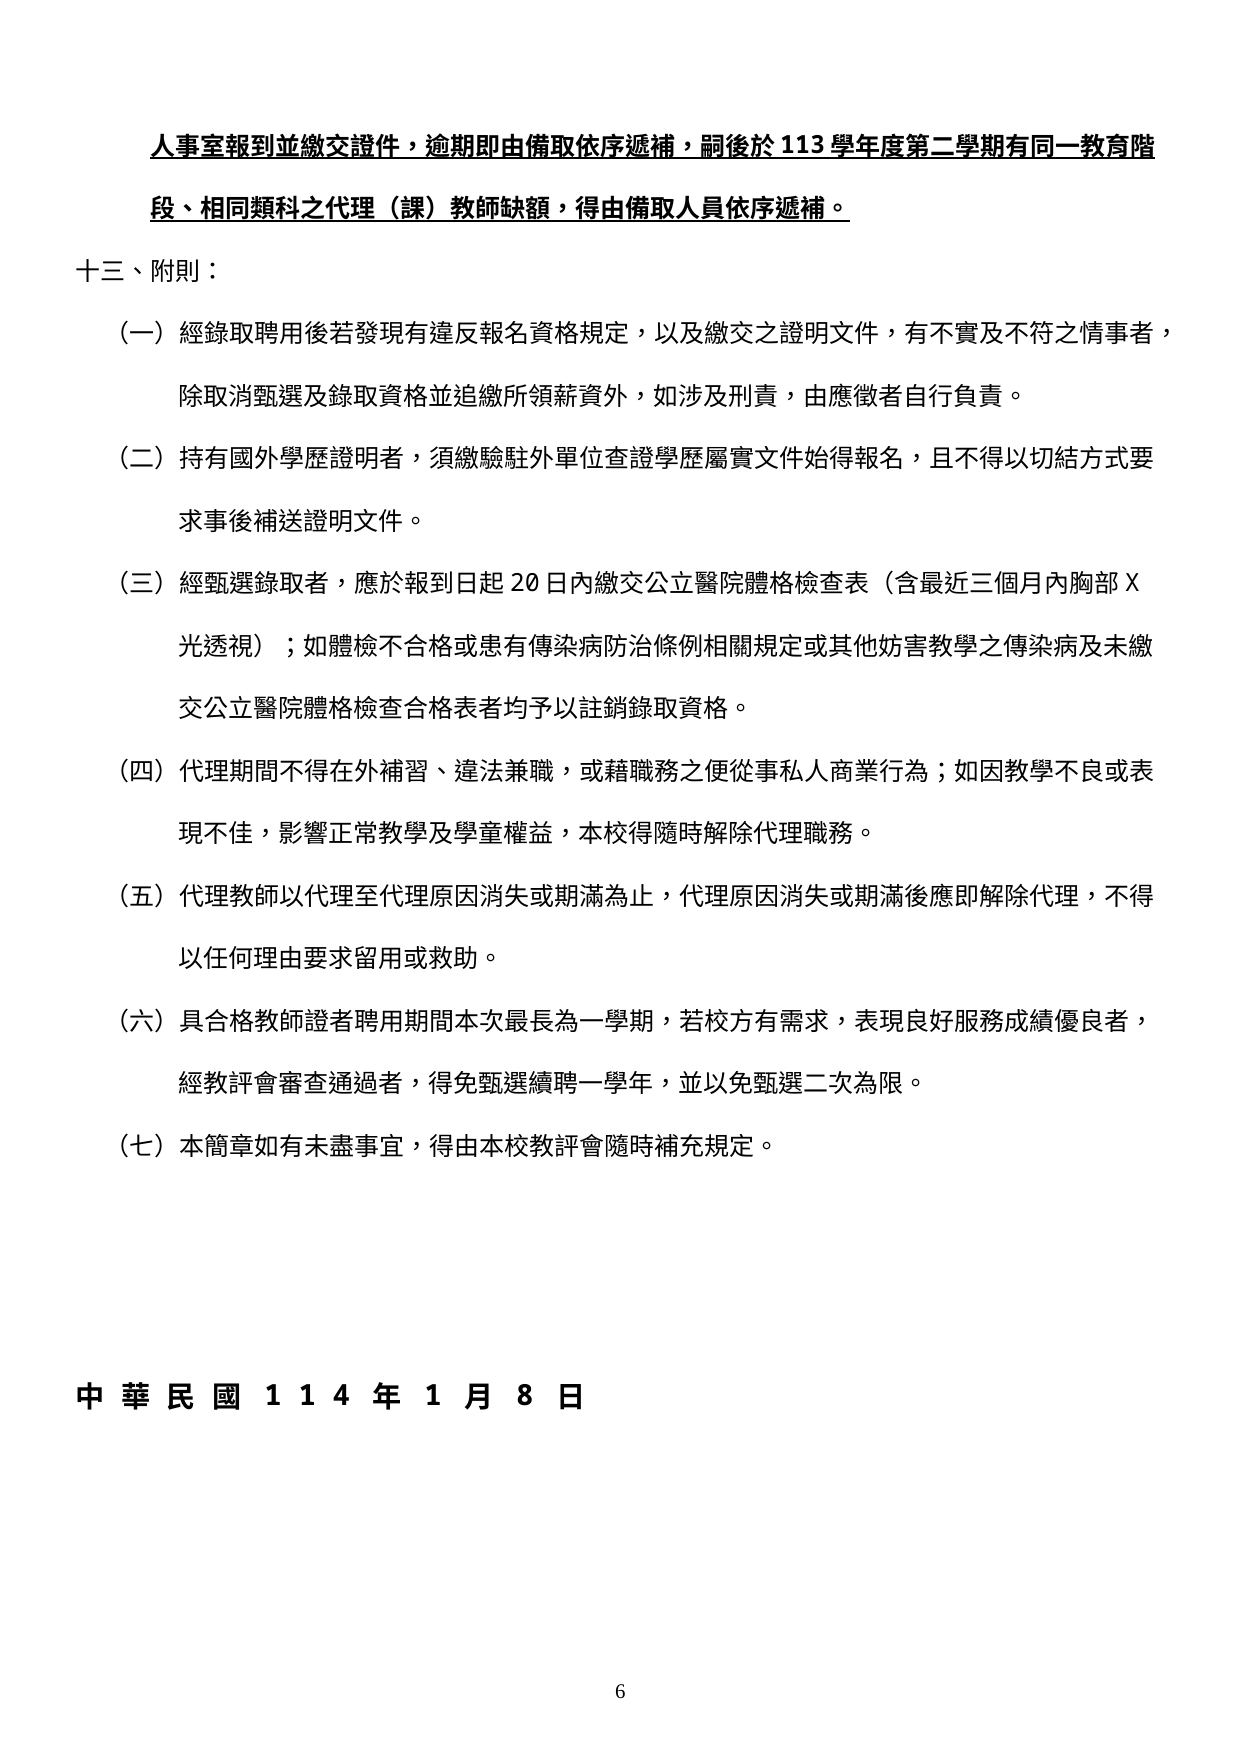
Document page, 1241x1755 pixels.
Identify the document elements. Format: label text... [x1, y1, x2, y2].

text （四）代理期間不得在外補習、違法兼職，或藉職務之便從事私人商業行為；如因教學不良或表現不佳，影響正常教學及學童權益，本校得隨時解除代理職務。 [104, 728, 1165, 853]
text 人事室報到並繳交證件，逾期即由備取依序遞補，嗣後於113學年度第二學期有同一教育階段、相同類科之代理（課）教師缺額，得由備取人員依序遞補。 [75, 103, 1165, 228]
text （六）具合格教師證者聘用期間本次最長為一學期，若校方有需求，表現良好服務成績優良者，經教評會審查通過者，得免甄選續聘一學年，並以免甄選二次為限。 [104, 978, 1165, 1103]
text （五）代理教師以代理至代理原因消失或期滿為止，代理原因消失或期滿後應即解除代理，不得以任何理由要求留用或救助。 [104, 853, 1165, 978]
text （三）經甄選錄取者，應於報到日起20日內繳交公立醫院體格檢查表（含最近三個月內胸部X光透視）；如體檢不合格或患有傳染病防治條例相關規定或其他妨害教學之傳染病及未繳交公立醫院體格檢查合格表者均予以註銷錄取資格。 [104, 540, 1165, 728]
text （七）本簡章如有未盡事宜，得由本校教評會隨時補充規定。 [104, 1103, 1165, 1165]
text （二）持有國外學歷證明者，須繳驗駐外單位查證學歷屬實文件始得報名，且不得以切結方式要求事後補送證明文件。 [104, 415, 1165, 540]
text 中華民國114年1月8日 [75, 1353, 1165, 1415]
text 十三、附則： [75, 228, 1165, 290]
text （一）經錄取聘用後若發現有違反報名資格規定，以及繳交之證明文件，有不實及不符之情事者，除取消甄選及錄取資格並追繳所領薪資外，如涉及刑責，由應徵者自行負責。 [104, 290, 1165, 415]
